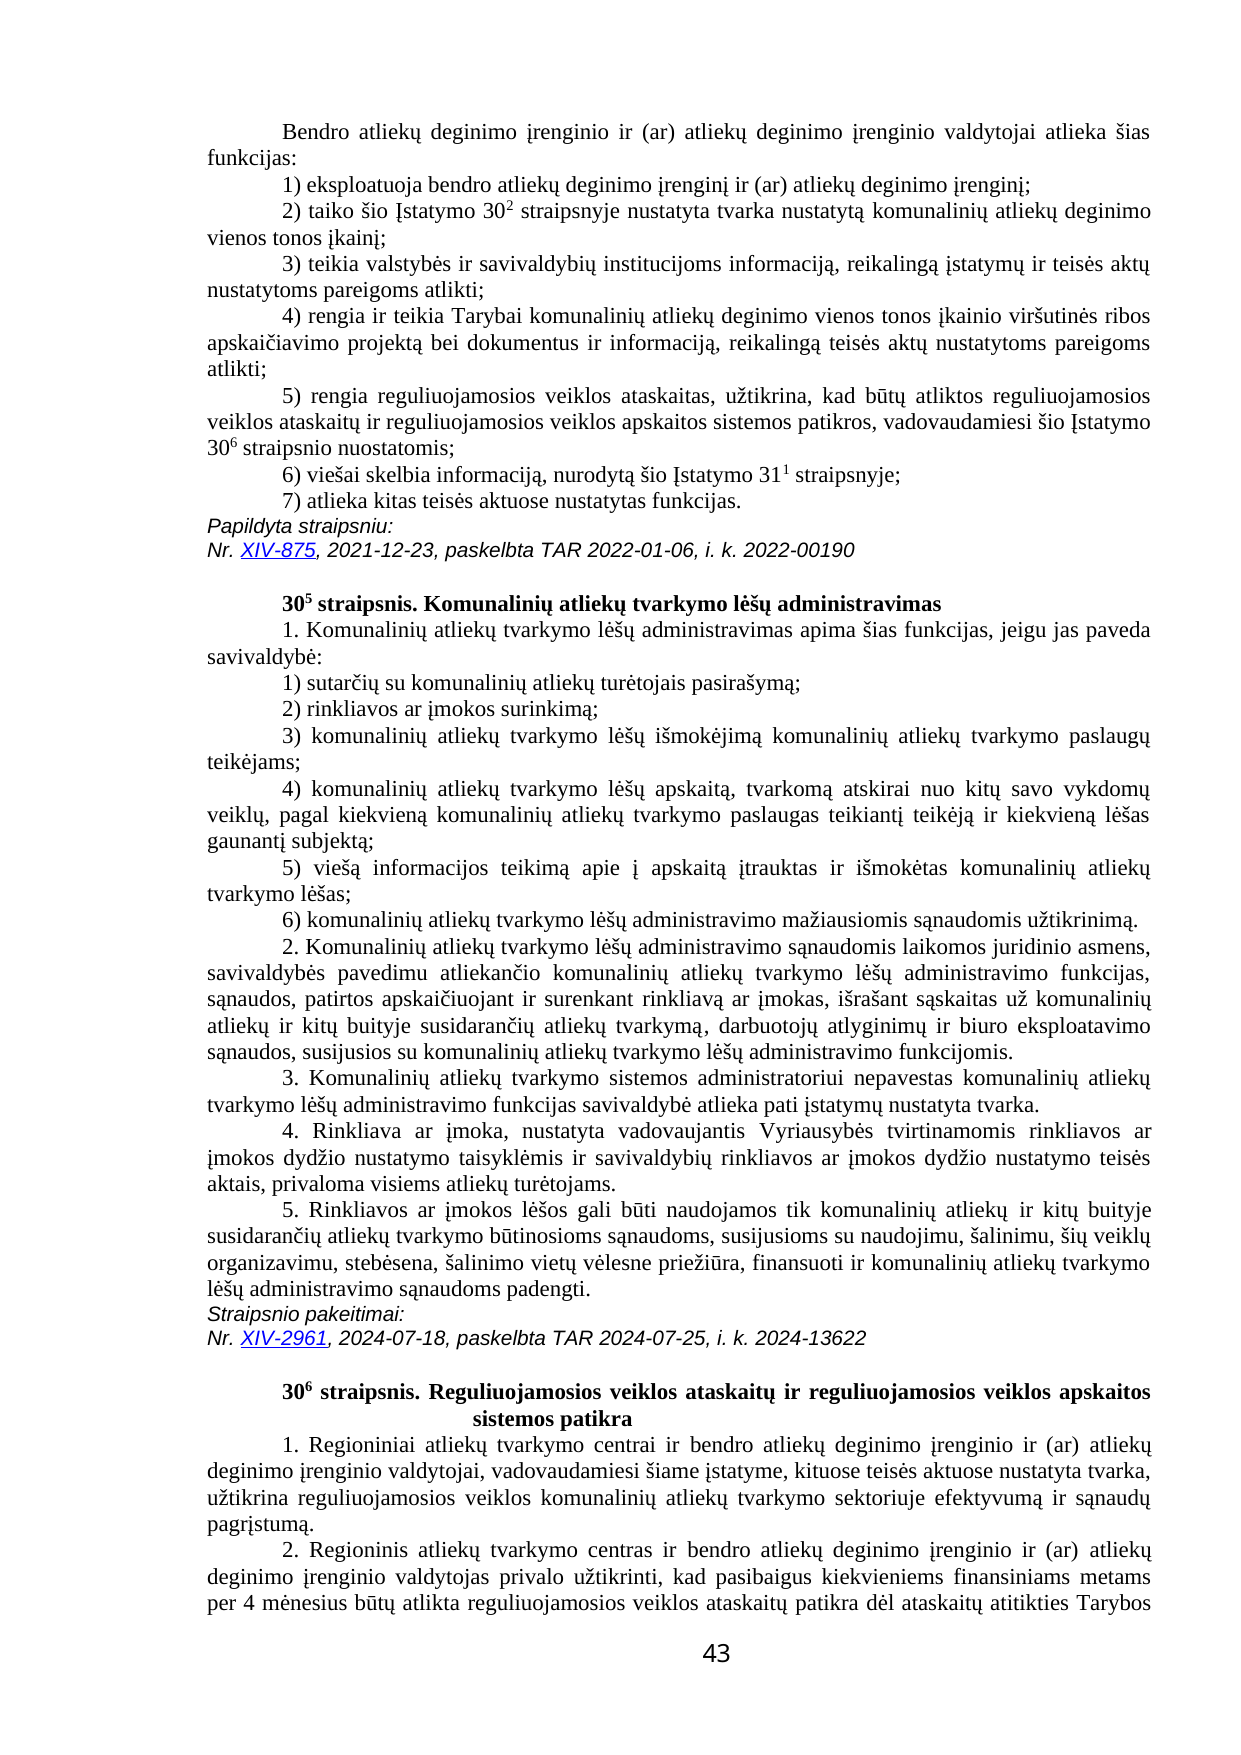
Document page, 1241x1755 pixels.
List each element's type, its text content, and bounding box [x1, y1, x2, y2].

text 4. Rinkliava ar įmoka, nustatyta vadovaujantis Vyriausybės tvirtinamomis rinkliavos ar įmokos dydžio nustatymo taisyklėmis ir savivaldybių rinkliavos ar įmokos dydžio nustatymo teisės aktais, privaloma visiems atliekų turėtojams. [207, 1117, 1152, 1196]
text 4) komunalinių atliekų tvarkymo lėšų apskaitą, tvarkomą atskirai nuo kitų savo vykdomų veiklų, pagal kiekvieną komunalinių atliekų tvarkymo paslaugas teikiantį teikėją ir kiekvieną lėšas gaunantį subjektą; [207, 774, 1152, 854]
text 1) sutarčių su komunalinių atliekų turėtojais pasirašymą; [207, 669, 1152, 696]
text 4) rengia ir teikia Tarybai komunalinių atliekų deginimo vienos tonos įkainio viršutinės ribos apskaičiavimo projektą bei dokumentus ir informaciją, reikalingą teisės aktų nustatytoms pareigoms atlikti; [207, 303, 1152, 382]
text 5) viešą informacijos teikimą apie į apskaitą įtrauktas ir išmokėtas komunalinių atliekų tvarkymo lėšas; [207, 854, 1152, 906]
text 6) komunalinių atliekų tvarkymo lėšų administravimo mažiausiomis sąnaudomis užtikrinimą. [207, 906, 1152, 933]
text 1) eksploatuoja bendro atliekų deginimo įrenginį ir (ar) atliekų deginimo įrenginį; [207, 171, 1152, 197]
text 3. Komunalinių atliekų tvarkymo sistemos administratoriui nepavestas komunalinių atliekų tvarkymo lėšų administravimo funkcijas savivaldybė atlieka pati įstatymų nustatyta tvarka. [207, 1064, 1152, 1117]
text Papildyta straipsniu: [207, 513, 1152, 537]
text 2) rinkliavos ar įmokos surinkimą; [207, 696, 1152, 722]
text Nr. XIV-2961, 2024-07-18, paskelbta TAR 2024-07-25, i. k. 2024-13622 [207, 1326, 1152, 1349]
text 5. Rinkliavos ar įmokos lėšos gali būti naudojamos tik komunalinių atliekų ir kitų buityje susidarančių atliekų tvarkymo būtinosioms sąnaudoms, susijusioms su naudojimu, šalinimu, šių veiklų organizavimu, stebėsena, šalinimo vietų vėlesne priežiūra, finansuoti ir komunalinių atliekų tvarkymo lėšų administravimo sąnaudoms padengti. [207, 1196, 1152, 1302]
text 6) viešai skelbia informaciją, nurodytą šio Įstatymo 311 straipsnyje; [207, 461, 1152, 487]
text 1. Komunalinių atliekų tvarkymo lėšų administravimas apima šias funkcijas, jeigu jas paveda savivaldybė: [207, 616, 1152, 669]
text 305 straipsnis. Komunalinių atliekų tvarkymo lėšų administravimas [207, 590, 1152, 616]
text 2. Komunalinių atliekų tvarkymo lėšų administravimo sąnaudomis laikomos juridinio asmens, savivaldybės pavedimu atliekančio komunalinių atliekų tvarkymo lėšų administravimo funkcijas, sąnaudos, patirtos apskaičiuojant ir surenkant rinkliavą ar įmokas, išrašant sąskaitas už komunalinių atliekų ir kitų buityje susidarančių atliekų tvarkymą, darbuotojų atlyginimų ir biuro eksploatavimo sąnaudos, susijusios su komunalinių atliekų tvarkymo lėšų administravimo funkcijomis. [207, 933, 1152, 1064]
text 5) rengia reguliuojamosios veiklos ataskaitas, užtikrina, kad būtų atliktos reguliuojamosios veiklos ataskaitų ir reguliuojamosios veiklos apskaitos sistemos patikros, vadovaudamiesi šio Įstatymo 306 straipsnio nuostatomis; [207, 382, 1152, 461]
text Nr. XIV-875, 2021-12-23, paskelbta TAR 2022-01-06, i. k. 2022-00190 [207, 537, 1152, 561]
text 2) taiko šio Įstatymo 302 straipsnyje nustatyta tvarka nustatytą komunalinių atliekų deginimo vienos tonos įkainį; [207, 197, 1152, 250]
text Bendro atliekų deginimo įrenginio ir (ar) atliekų deginimo įrenginio valdytojai atlieka šias funkcijas: [207, 118, 1152, 171]
text 2. Regioninis atliekų tvarkymo centras ir bendro atliekų deginimo įrenginio ir (ar) atliekų deginimo įrenginio valdytojas privalo užtikrinti, kad pasibaigus kiekvieniems finansiniams metams per 4 mėnesius būtų atlikta reguliuojamosios veiklos ataskaitų patikra dėl ataskaitų atitikties Tarybos [207, 1536, 1152, 1616]
text 306 straipsnis. Reguliuojamosios veiklos ataskaitų ir reguliuojamosios veiklos apskaitos sistemos patikra [282, 1378, 1152, 1431]
text 3) teikia valstybės ir savivaldybių institucijoms informaciją, reikalingą įstatymų ir teisės aktų nustatytoms pareigoms atlikti; [207, 250, 1152, 303]
text 1. Regioniniai atliekų tvarkymo centrai ir bendro atliekų deginimo įrenginio ir (ar) atliekų deginimo įrenginio valdytojai, vadovaudamiesi šiame įstatyme, kituose teisės aktuose nustatyta tvarka, užtikrina reguliuojamosios veiklos komunalinių atliekų tvarkymo sektoriuje efektyvumą ir sąnaudų pagrįstumą. [207, 1431, 1152, 1536]
text 3) komunalinių atliekų tvarkymo lėšų išmokėjimą komunalinių atliekų tvarkymo paslaugų teikėjams; [207, 722, 1152, 774]
text Straipsnio pakeitimai: [207, 1302, 1152, 1326]
text 7) atlieka kitas teisės aktuose nustatytas funkcijas. [207, 487, 1152, 513]
